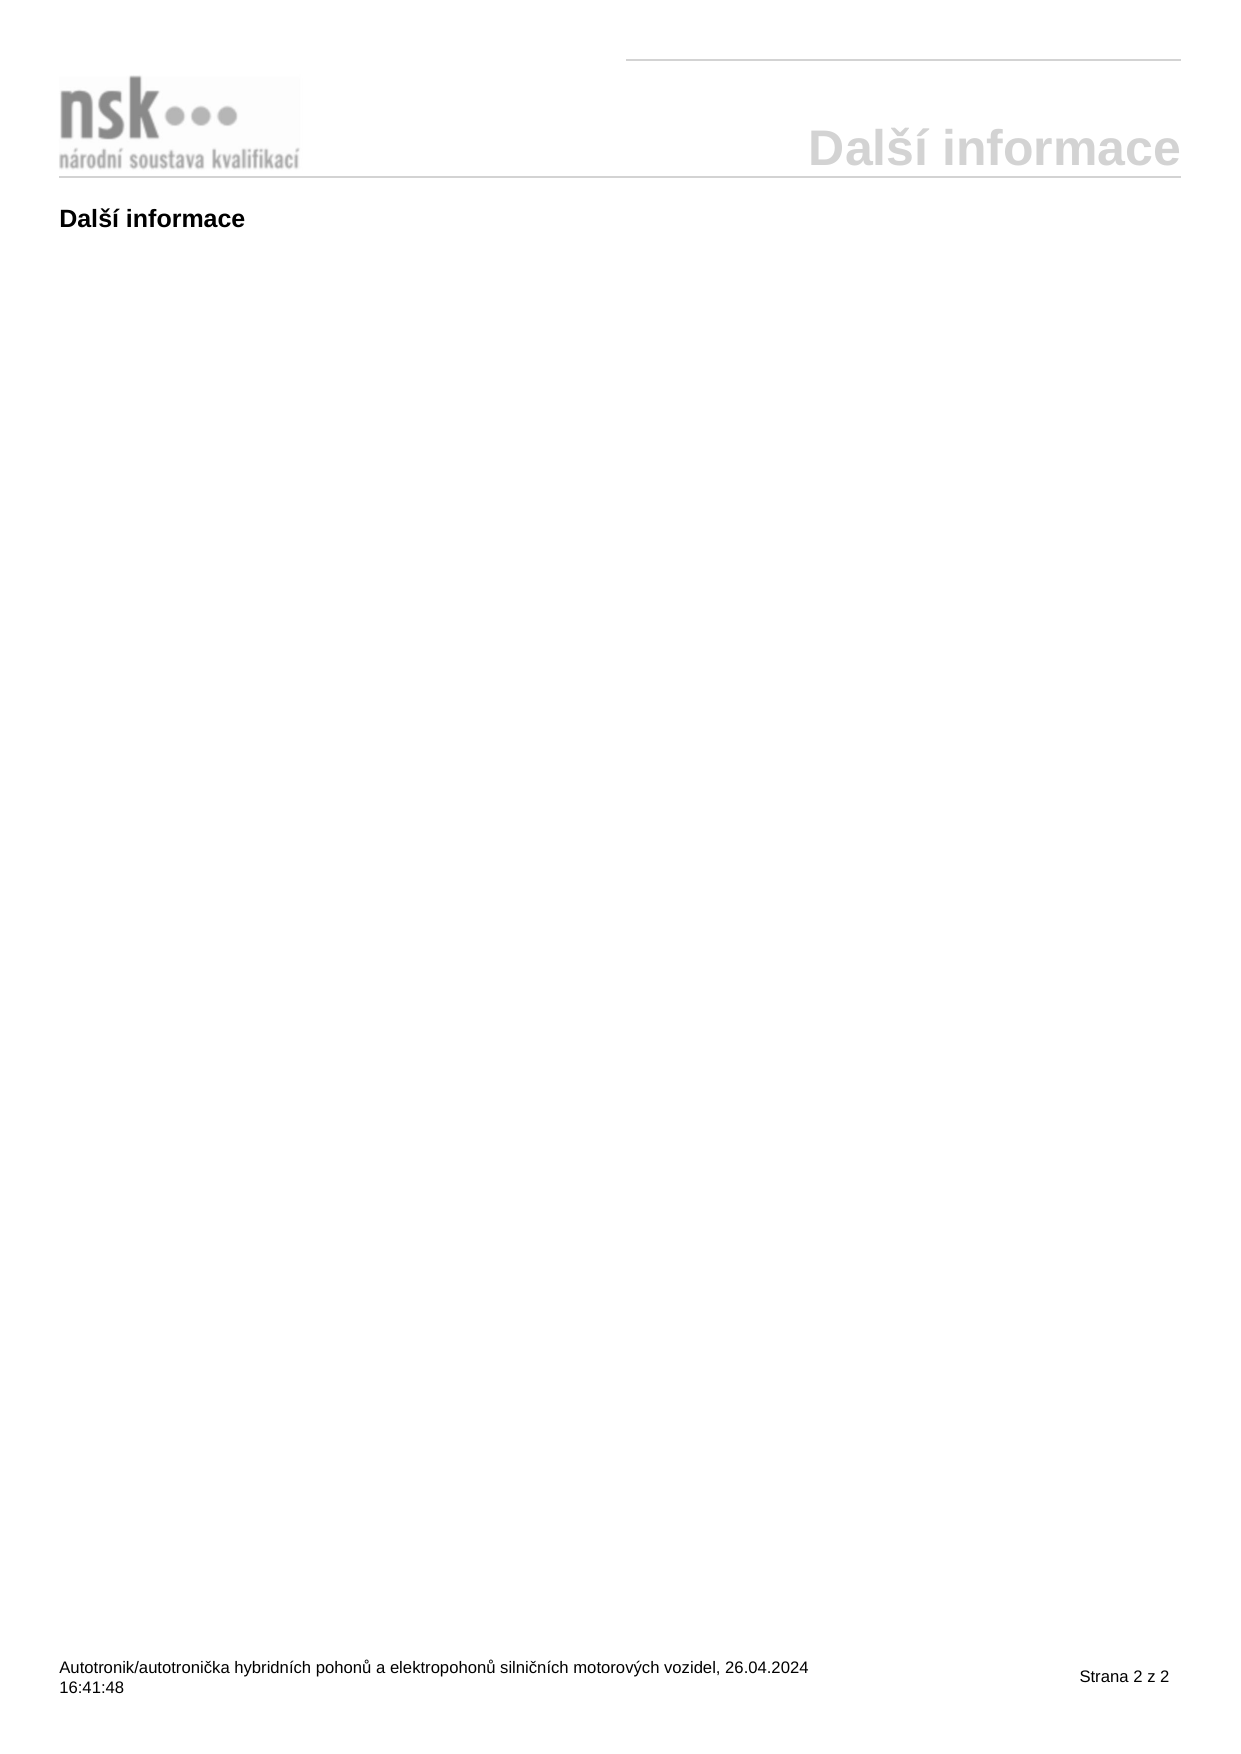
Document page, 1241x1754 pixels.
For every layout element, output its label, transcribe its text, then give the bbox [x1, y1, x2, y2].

table_cell [484, 236, 620, 536]
table_cell [621, 59, 626, 170]
table_cell [59, 171, 483, 176]
table_cell Autotronik/autotronička hybridních pohonů a elektropohonů silničních motorových vozidel, 26.04.2024 16:41:48 [59, 1658, 862, 1694]
table_cell [484, 194, 620, 200]
table_cell [1169, 1658, 1181, 1694]
table_cell [862, 1397, 1169, 1658]
table_cell Strana 2 z 2 [862, 1658, 1169, 1694]
table_cell Další informace [626, 61, 1181, 176]
table_cell [862, 236, 1169, 536]
picture [58, 59, 621, 171]
table_cell [620, 536, 626, 836]
table_cell [59, 836, 483, 1136]
table_cell [59, 1136, 483, 1397]
table_cell [59, 194, 483, 200]
table_cell [620, 236, 626, 536]
table_cell [59, 178, 1181, 194]
table_cell [626, 236, 862, 536]
table_cell [1169, 836, 1181, 1136]
table_cell [620, 1136, 626, 1397]
table_cell [862, 194, 1169, 200]
table_cell [862, 836, 1169, 1136]
table_cell [626, 194, 862, 200]
table_cell [59, 1397, 483, 1658]
table_cell [484, 1397, 620, 1658]
table_cell [862, 1136, 1169, 1397]
table_cell [1169, 236, 1181, 536]
table_cell [1169, 1136, 1181, 1397]
table_cell [1169, 1397, 1181, 1658]
table_cell [484, 171, 620, 176]
table_cell [626, 1136, 862, 1397]
table_cell [1169, 194, 1181, 200]
table_cell [1169, 536, 1181, 836]
table_cell [620, 1397, 626, 1658]
table_cell Další informace [59, 200, 1181, 236]
table_cell [626, 1397, 862, 1658]
table_cell [626, 536, 862, 836]
table_cell [59, 236, 483, 536]
table_cell [59, 536, 483, 836]
table_cell [862, 536, 1169, 836]
table_cell [484, 1136, 620, 1397]
table_cell [626, 836, 862, 1136]
table_cell [484, 836, 620, 1136]
table_cell [620, 836, 626, 1136]
table_cell [484, 536, 620, 836]
